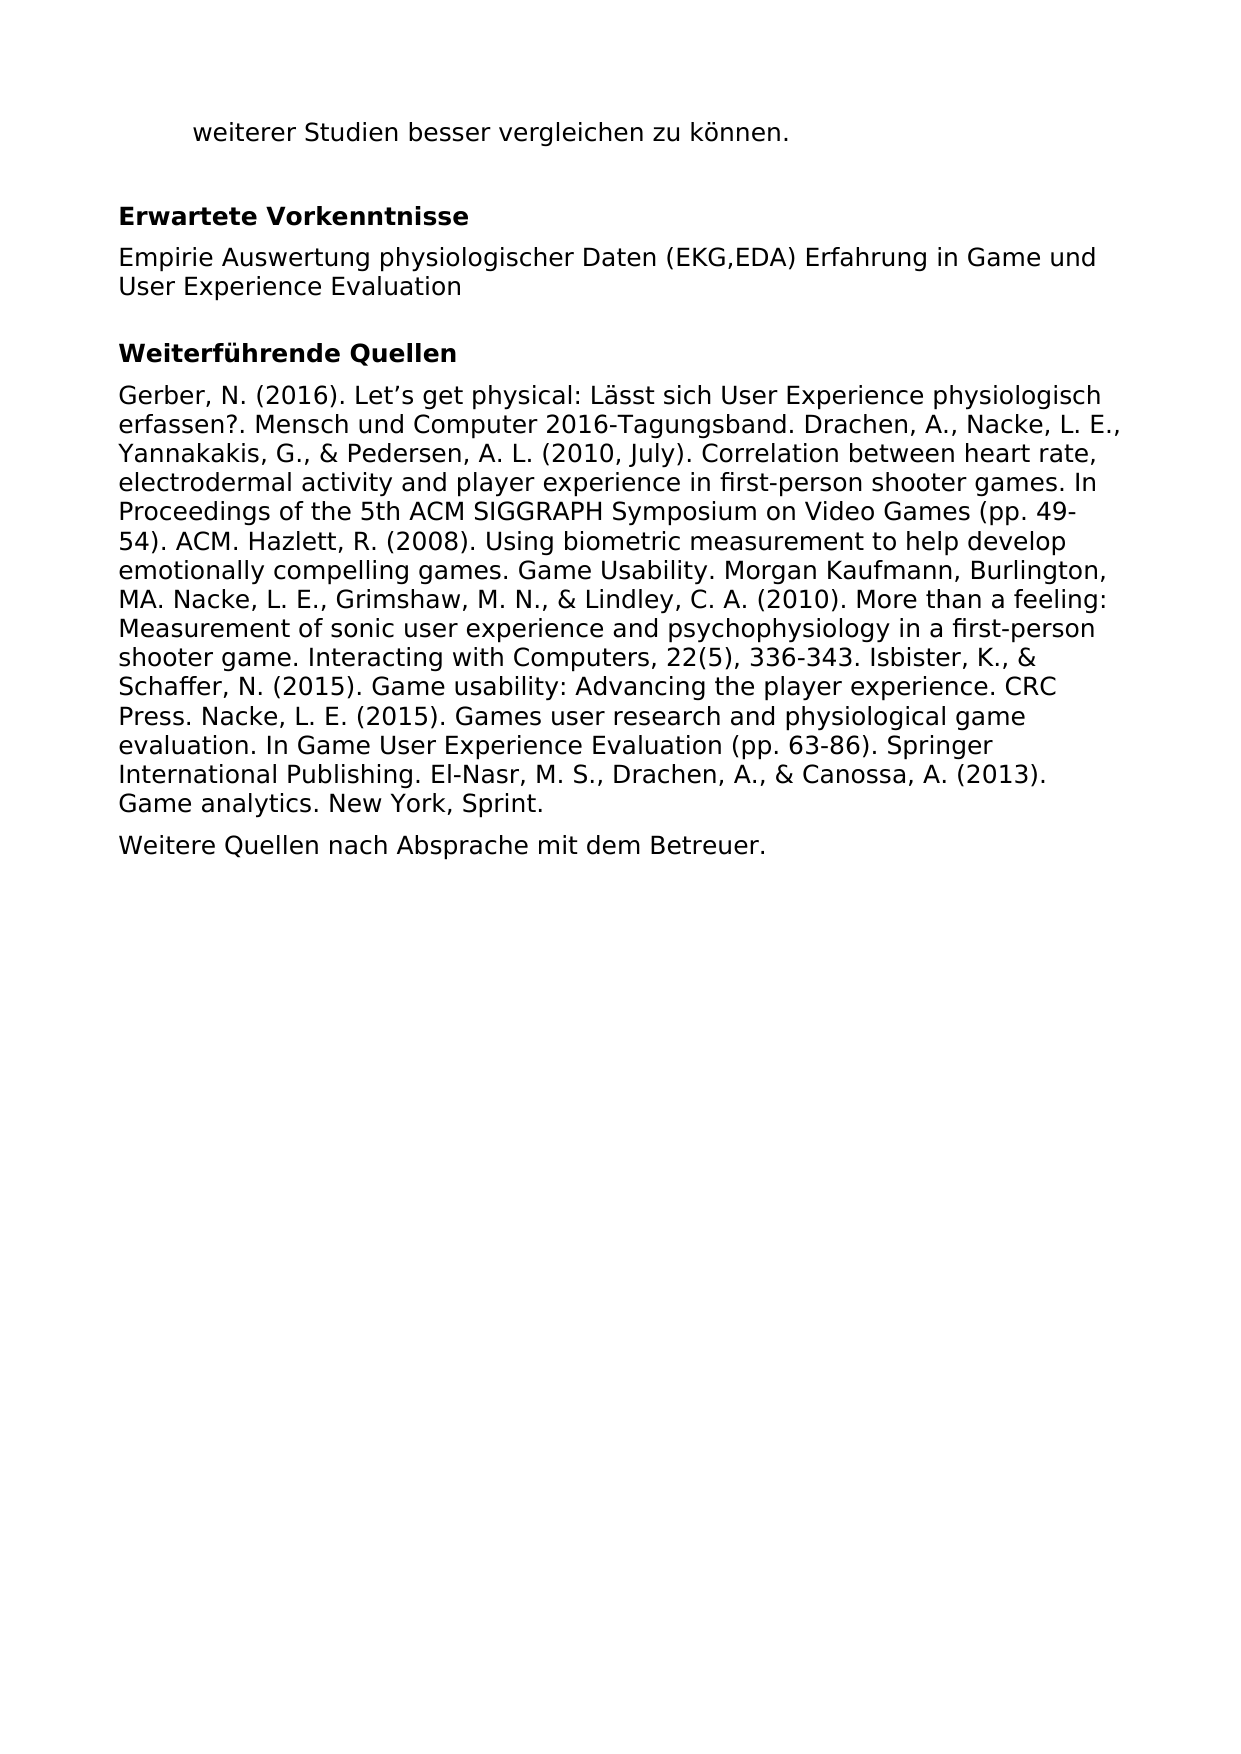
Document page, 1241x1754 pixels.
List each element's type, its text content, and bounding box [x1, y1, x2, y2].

text Gerber, N. (2016). Let’s get physical: Lässt sich User Experience physiologisch erfassen?. Mensch und Computer 2016-Tagungsband. Drachen, A., Nacke, L. E., Yannakakis, G., & Pedersen, A. L. (2010, July). Correlation between heart rate, electrodermal activity and player experience in first-person shooter games. In Proceedings of the 5th ACM SIGGRAPH Symposium on Video Games (pp. 49-54). ACM. Hazlett, R. (2008). Using biometric measurement to help develop emotionally compelling games. Game Usability. Morgan Kaufmann, Burlington, MA. Nacke, L. E., Grimshaw, M. N., & Lindley, C. A. (2010). More than a feeling: Measurement of sonic user experience and psychophysiology in a first-person shooter game. Interacting with Computers, 22(5), 336-343. Isbister, K., & Schaffer, N. (2015). Game usability: Advancing the player experience. CRC Press. Nacke, L. E. (2015). Games user research and physiological game evaluation. In Game User Experience Evaluation (pp. 63-86). Springer International Publishing. El-Nasr, M. S., Drachen, A., & Canossa, A. (2013). Game analytics. New York, Sprint. [118, 381, 1122, 818]
text Weitere Quellen nach Absprache mit dem Betreuer. [118, 831, 1122, 860]
text Empirie Auswertung physiologischer Daten (EKG,EDA) Erfahrung in Game und User Experience Evaluation [118, 243, 1122, 302]
subtitle Weiterführende Quellen [118, 339, 1122, 368]
subtitle Erwartete Vorkenntnisse [118, 202, 1122, 231]
list weiterer Studien besser vergleichen zu können. [177, 118, 1122, 147]
